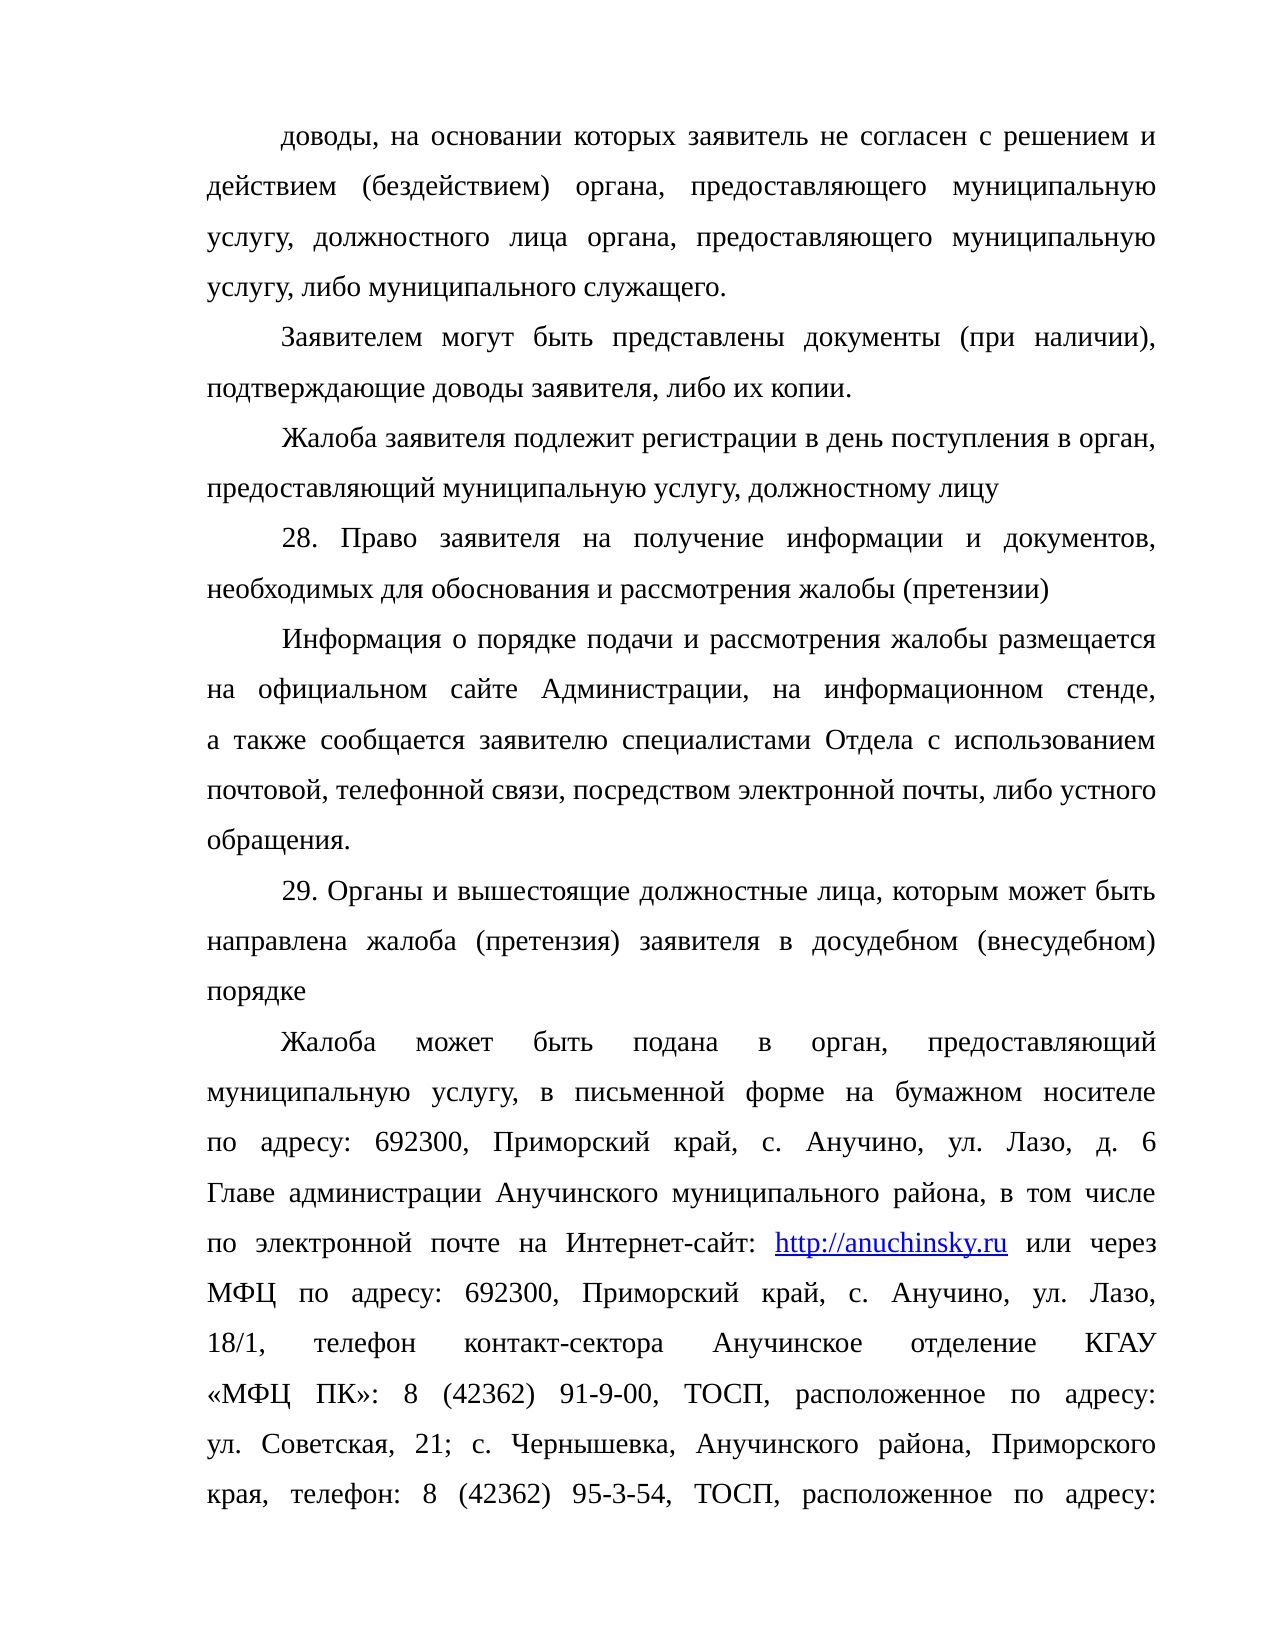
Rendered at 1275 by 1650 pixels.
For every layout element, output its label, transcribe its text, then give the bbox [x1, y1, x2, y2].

text Информация о порядке подачи и рассмотрения жалобы размещается на официальном сайте Администрации, на информационном стенде, а также сообщается заявителю специалистами Отдела с использованием почтовой, телефонной связи, посредством электронной почты, либо устного обращения. [207, 621, 1157, 856]
text 29. Органы и вышестоящие должностные лица, которым может быть направлена жалоба (претензия) заявителя в досудебном (внесудебном) порядке [207, 873, 1157, 1007]
text доводы, на основании которых заявитель не согласен с решением и действием (бездействием) органа, предоставляющего муниципальную услугу, должностного лица органа, предоставляющего муниципальную услугу, либо муниципального служащего. [207, 118, 1157, 303]
text Заявителем могут быть представлены документы (при наличии), подтверждающие доводы заявителя, либо их копии. [207, 319, 1157, 403]
text 28. Право заявителя на получение информации и документов, необходимых для обоснования и рассмотрения жалобы (претензии) [207, 521, 1157, 604]
text Жалоба может быть подана в орган, предоставляющий муниципальную услугу, в письменной форме на бумажном носителе по адресу: 692300, Приморский край, с. Анучино, ул. Лазо, д. 6 Главе администрации Анучинского муниципального района, в том числе по электронной почте на Интернет-сайт: http://anuchinsky.ru или через МФЦ по адресу: 692300, Приморский край, с. Анучино, ул. Лазо, 18/1, телефон контакт-сектора Анучинское отделение КГАУ «МФЦ ПК»: 8 (42362) 91-9-00, ТОСП, расположенное по адресу: ул. Советская, 21; с. Чернышевка, Анучинского района, Приморского края, телефон: 8 (42362) 95-3-54, ТОСП, расположенное по адресу: [207, 1024, 1157, 1510]
text Жалоба заявителя подлежит регистрации в день поступления в орган, предоставляющий муниципальную услугу, должностному лицу [207, 420, 1157, 504]
